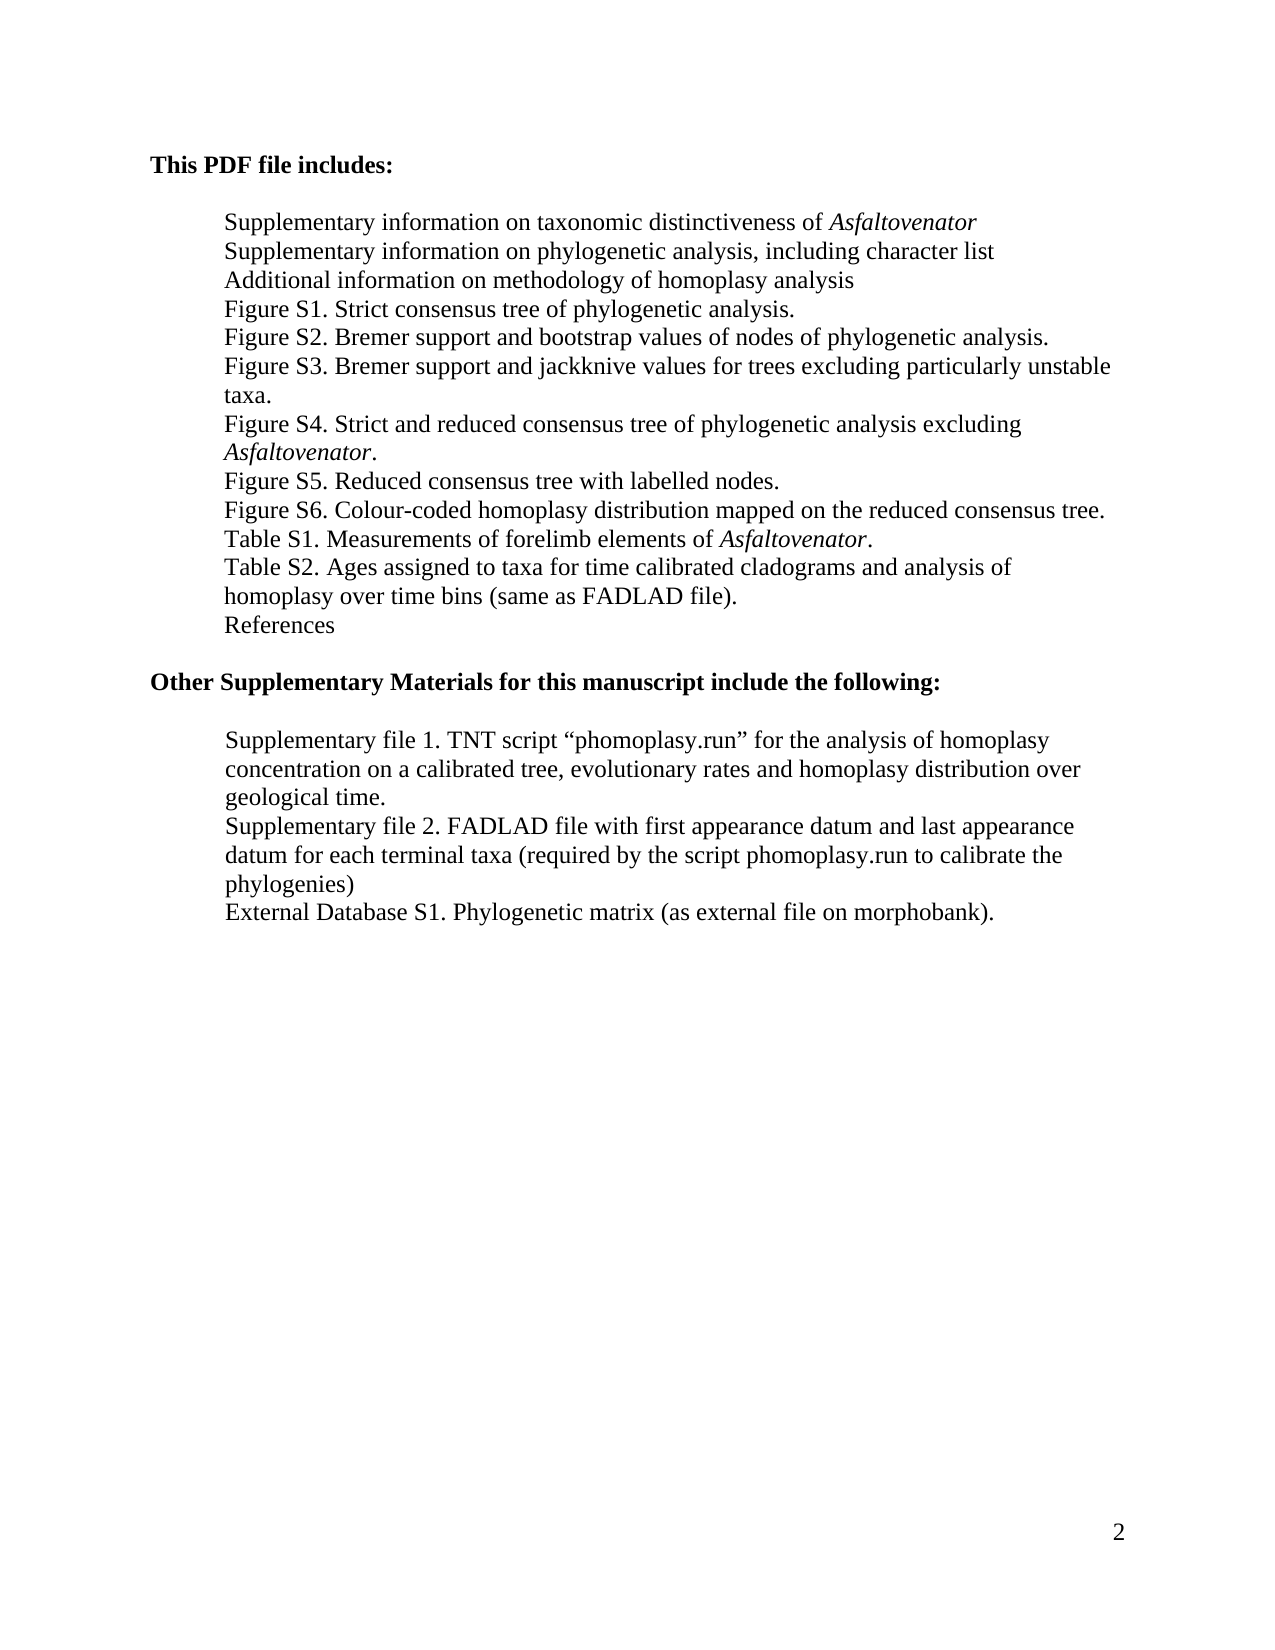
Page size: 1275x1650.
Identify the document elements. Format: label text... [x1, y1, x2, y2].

text Figure S5. Reduced consensus tree with labelled nodes. [224, 466, 1125, 495]
text Supplementary file 2. FADLAD file with first appearance datum and last appearance datum for each terminal taxa (required by the script phomoplasy.run to calibrate the phylogenies) [225, 811, 1125, 897]
text Supplementary information on taxonomic distinctiveness of Asfaltovenator [224, 207, 1125, 236]
text Figure S6. Colour-coded homoplasy distribution mapped on the reduced consensus tree. [224, 495, 1125, 524]
text Supplementary file 1. TNT script “phomoplasy.run” for the analysis of homoplasy concentration on a calibrated tree, evolutionary rates and homoplasy distribution over geological time. [225, 725, 1125, 811]
text Other Supplementary Materials for this manuscript include the following: [150, 667, 1125, 696]
text Figure S1. Strict consensus tree of phylogenetic analysis. [224, 294, 1125, 322]
text External Database S1. Phylogenetic matrix (as external file on morphobank). [225, 897, 1125, 926]
text Additional information on methodology of homoplasy analysis [224, 265, 1125, 294]
text Supplementary information on phylogenetic analysis, including character list [224, 236, 1125, 265]
text Table S1. Measurements of forelimb elements of Asfaltovenator. [224, 524, 1125, 552]
text Figure S4. Strict and reduced consensus tree of phylogenetic analysis excluding Asfaltovenator. [224, 409, 1125, 466]
text Figure S2. Bremer support and bootstrap values of nodes of phylogenetic analysis. [224, 322, 1125, 351]
text This PDF file includes: [150, 150, 1125, 179]
text References [224, 610, 1125, 639]
text Figure S3. Bremer support and jackknive values for trees excluding particularly unstable taxa. [224, 351, 1125, 409]
text Table S2. Ages assigned to taxa for time calibrated cladograms and analysis of homoplasy over time bins (same as FADLAD file). [224, 552, 1125, 610]
